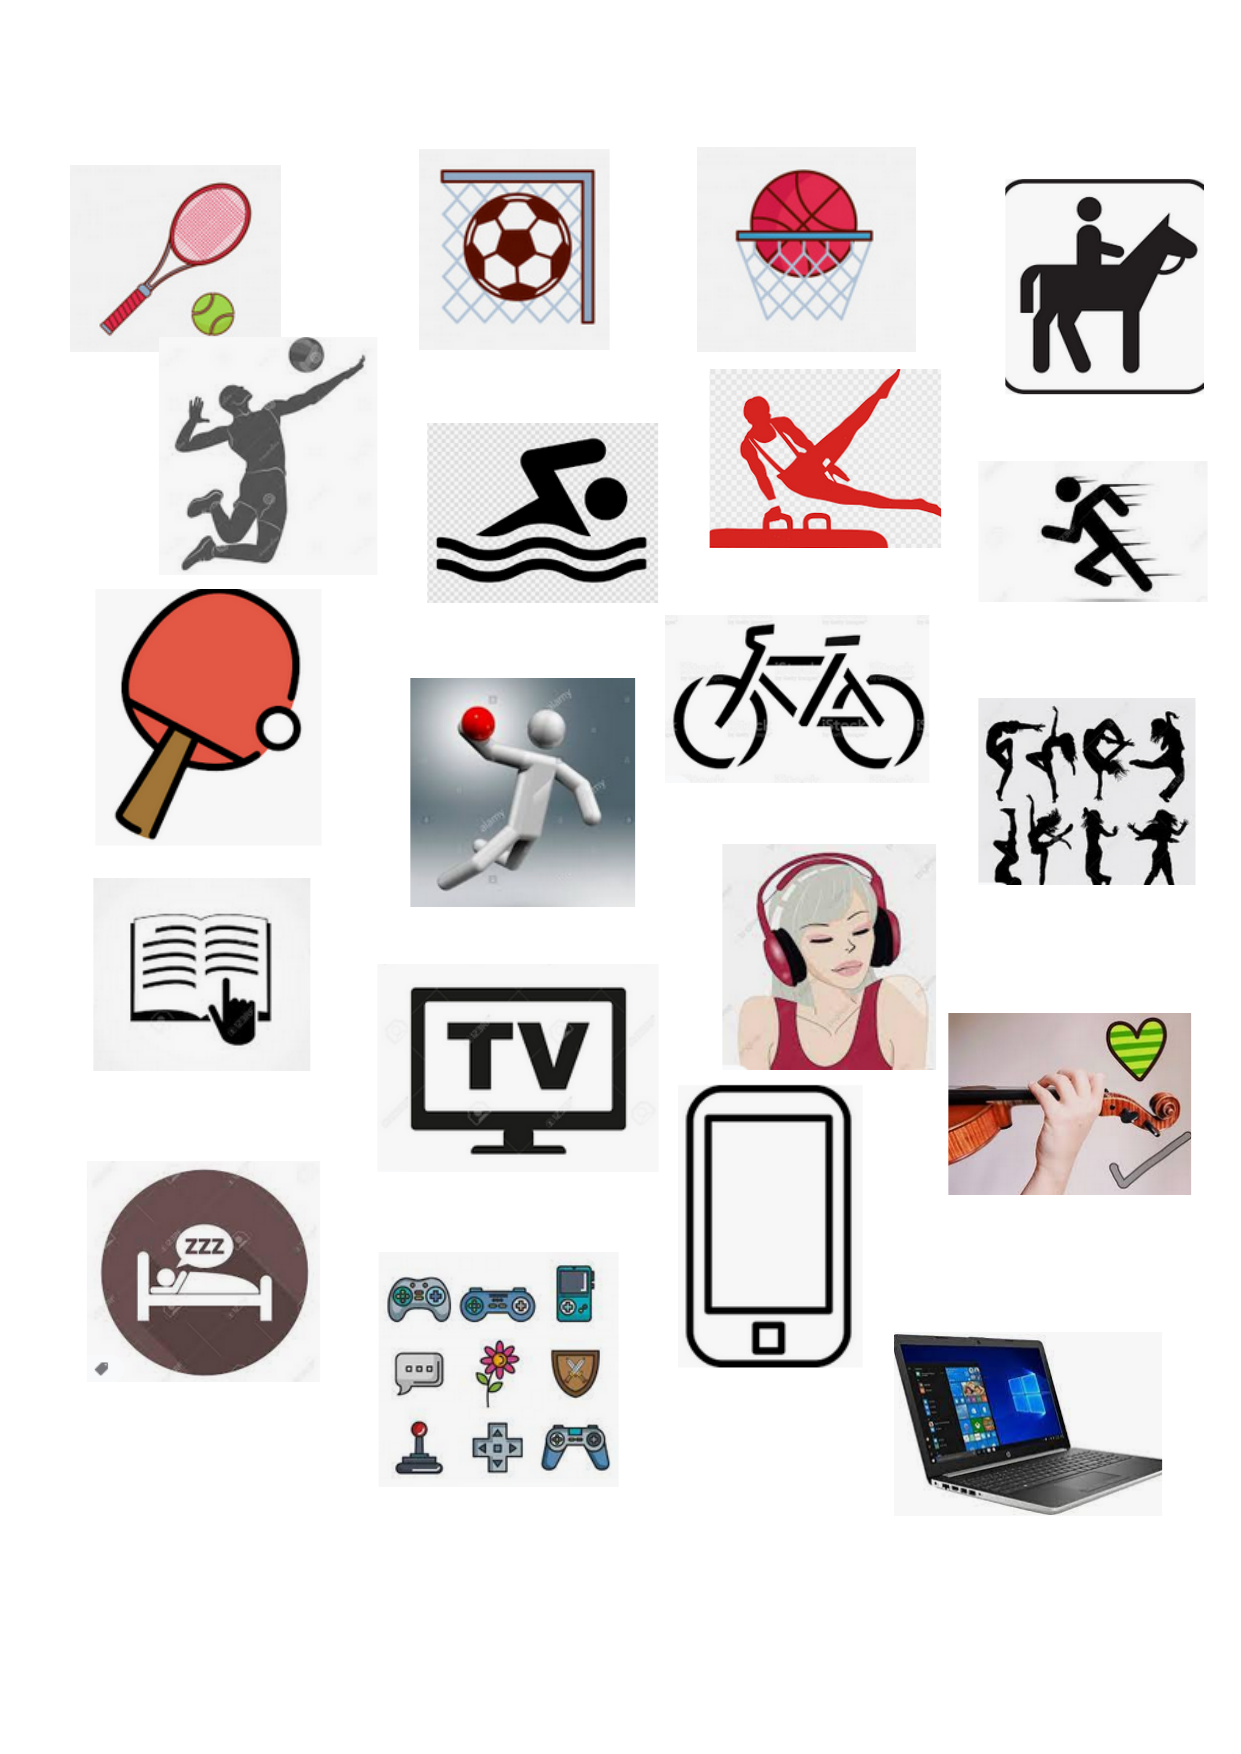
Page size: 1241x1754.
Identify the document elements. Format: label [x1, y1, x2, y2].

picture [948, 1013, 1192, 1195]
picture [70, 165, 378, 575]
picture [722, 844, 937, 1070]
picture [427, 423, 659, 603]
picture [665, 615, 943, 783]
picture [709, 369, 942, 548]
picture [978, 698, 1198, 885]
picture [678, 1076, 863, 1374]
picture [893, 1330, 1163, 1517]
picture [95, 589, 322, 850]
picture [378, 1252, 619, 1487]
picture [419, 149, 610, 350]
picture [86, 1161, 321, 1382]
picture [1005, 172, 1204, 399]
picture [93, 878, 311, 1071]
picture [410, 678, 636, 907]
picture [697, 147, 916, 352]
picture [978, 461, 1208, 602]
picture [377, 964, 659, 1172]
